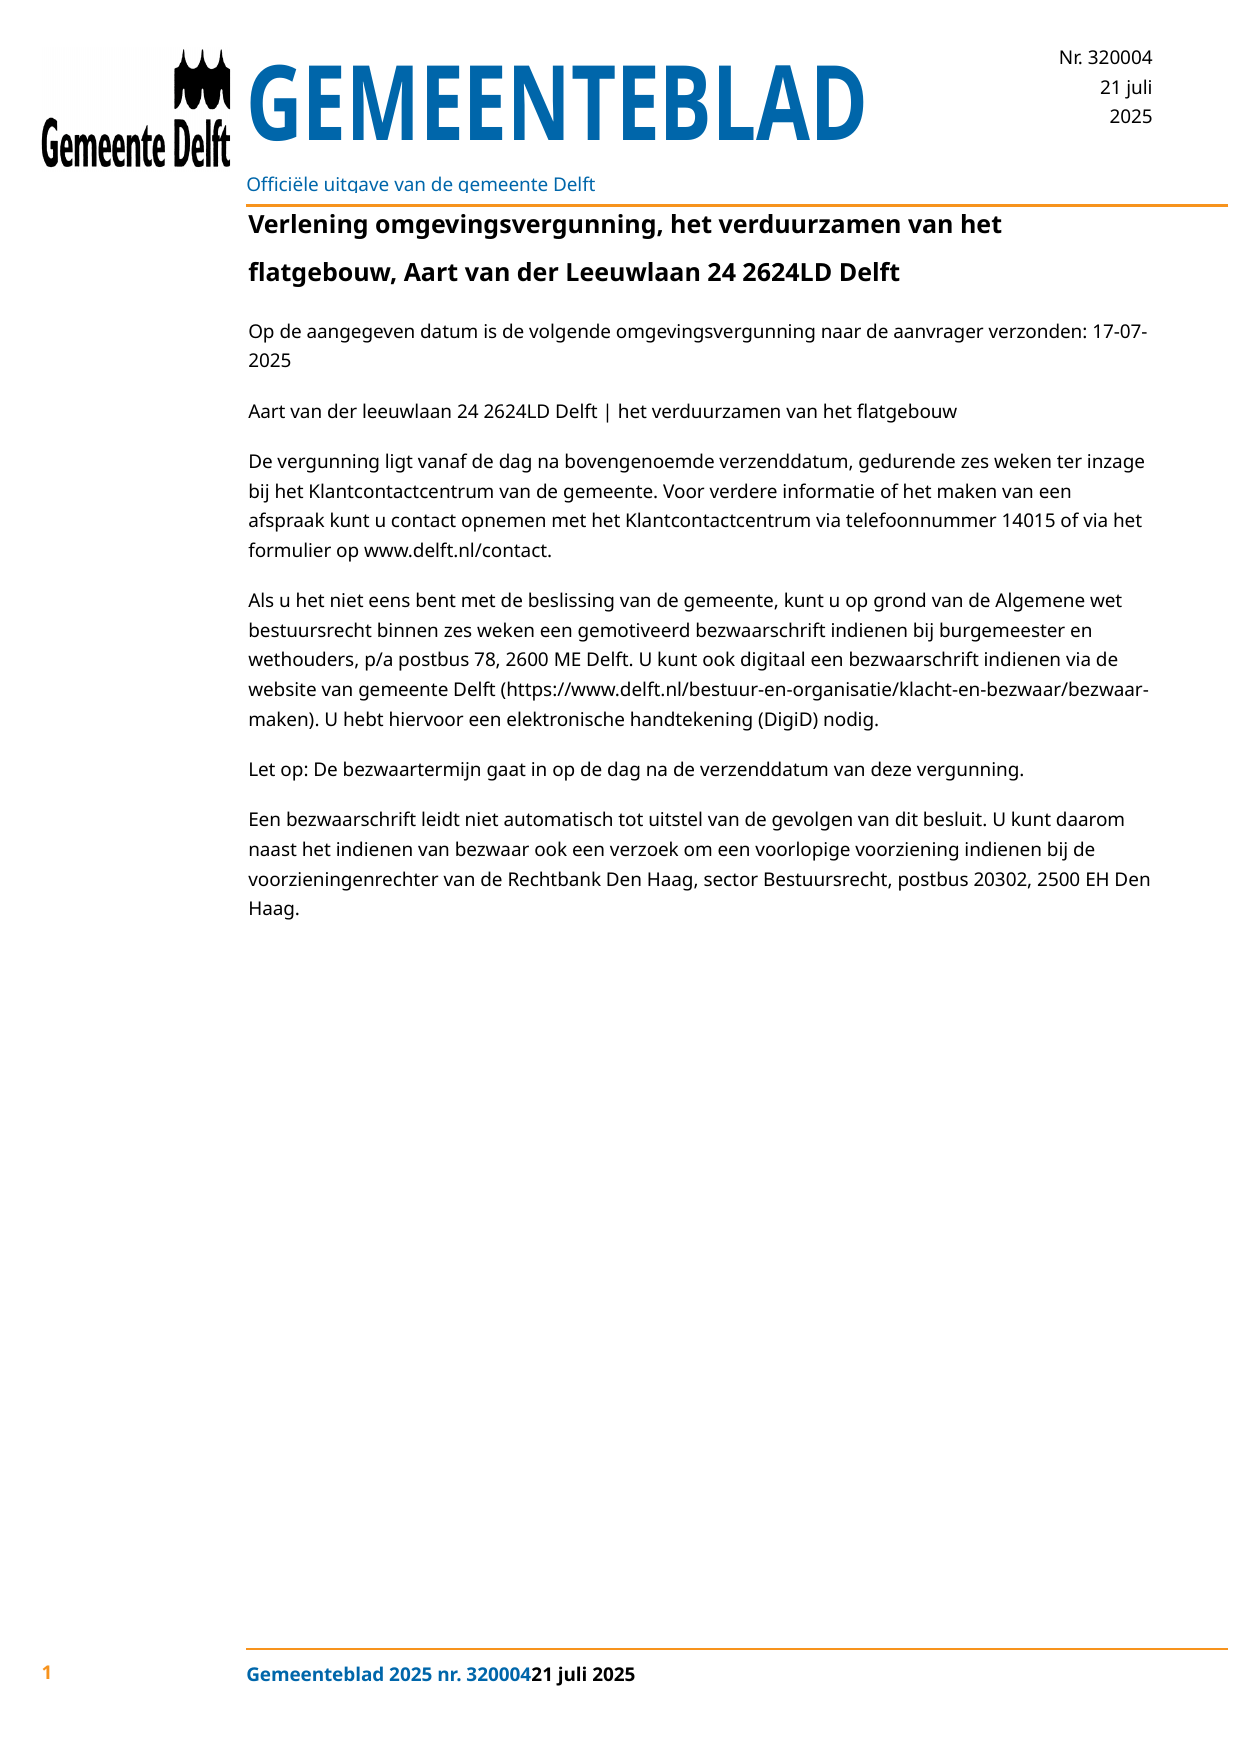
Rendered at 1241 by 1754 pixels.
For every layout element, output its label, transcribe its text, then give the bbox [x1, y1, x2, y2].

text Verlening omgevingsvergunning, het verduurzamen van het flatgebouw, Aart van der Leeuwlaan 24 2624LD Delft [248, 207, 1152, 288]
picture [41, 47, 231, 172]
text Let op: De bezwaartermijn gaat in op de dag na de verzenddatum van deze vergunning. [248, 756, 1152, 782]
text Aart van der leeuwlaan 24 2624LD Delft | het verduurzamen van het flatgebouw [248, 398, 1152, 424]
text Een bezwaarschrift leidt niet automatisch tot uitstel van de gevolgen van dit besluit. U kunt daarom naast het indienen van bezwaar ook een verzoek om een voorlopige voorziening indienen bij de voorzieningenrechter van de Rechtbank Den Haag, sector Bestuursrecht, postbus 20302, 2500 EH Den Haag. [248, 807, 1152, 921]
text Op de aangegeven datum is de volgende omgevingsvergunning naar de aanvrager verzonden: 17-07-2025 [248, 318, 1152, 373]
text De vergunning ligt vanaf de dag na bovengenoemde verzenddatum, gedurende zes weken ter inzage bij het Klantcontactcentrum van de gemeente. Voor verdere informatie of het maken van een afspraak kunt u contact opnemen met het Klantcontactcentrum via telefoonnummer 14015 of via het formulier op www.delft.nl/contact. [248, 448, 1152, 563]
text Als u het niet eens bent met de beslissing van de gemeente, kunt u op grond van de Algemene wet bestuursrecht binnen zes weken een gemotiveerd bezwaarschrift indienen bij burgemeester en wethouders, p/a postbus 78, 2600 ME Delft. U kunt ook digitaal een bezwaarschrift indienen via de website van gemeente Delft (https://www.delft.nl/bestuur-en-organisatie/klacht-en-bezwaar/bezwaar-maken). U hebt hiervoor een elektronische handtekening (DigiD) nodig. [248, 587, 1152, 732]
